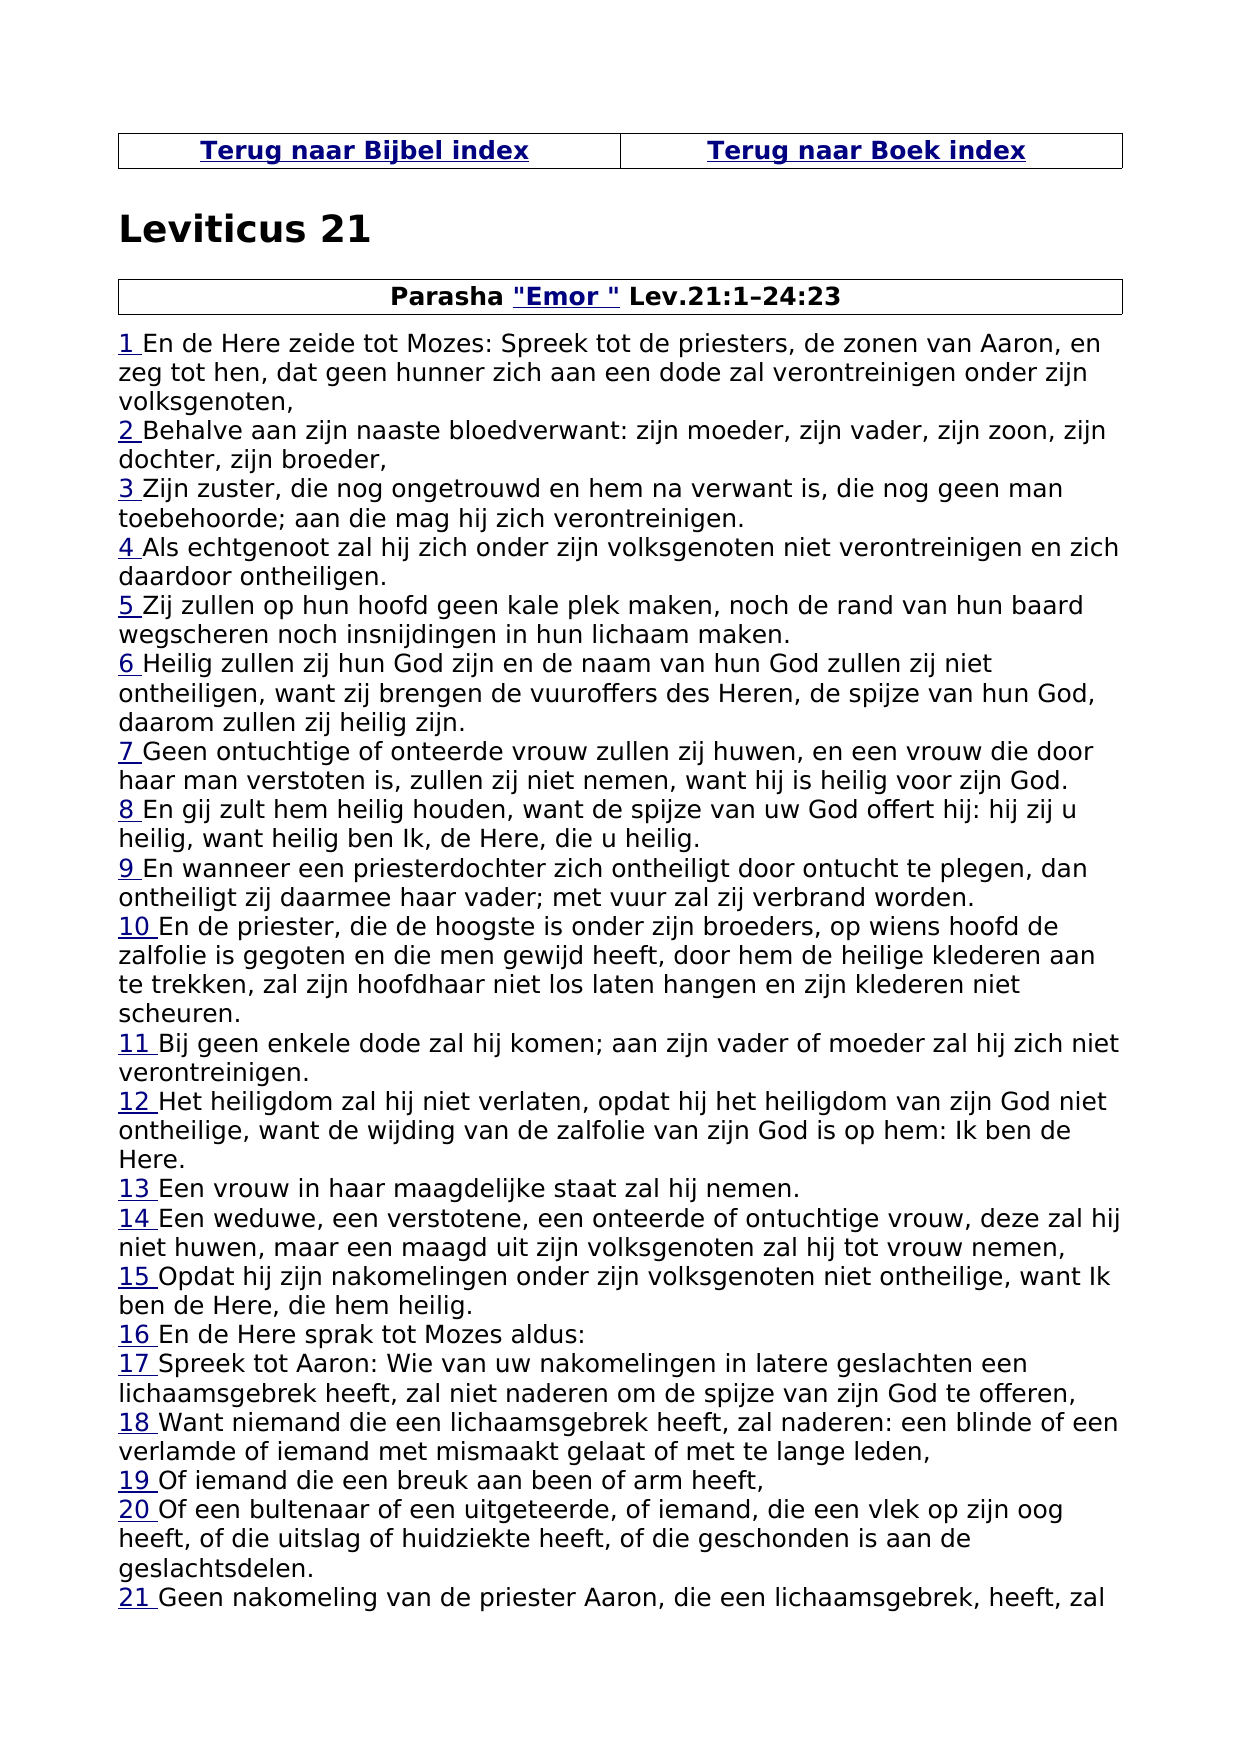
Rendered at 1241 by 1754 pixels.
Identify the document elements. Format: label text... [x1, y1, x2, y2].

table_header Terug naar Boek index [621, 134, 1122, 168]
table_header Parasha "Emor " Lev.21:1–24:23 [119, 280, 1122, 314]
text 1 En de Here zeide tot Mozes: Spreek tot de priesters, de zonen van Aaron, en zeg tot hen, dat geen hunner zich aan een dode zal verontreinigen onder zijn volksgenoten, 2 Behalve aan zijn naaste bloedverwant: zijn moeder, zijn vader, zijn zoon, zijn dochter, zijn broeder, 3 Zijn zuster, die nog ongetrouwd en hem na verwant is, die nog geen man toebehoorde; aan die mag hij zich verontreinigen. 4 Als echtgenoot zal hij zich onder zijn volksgenoten niet verontreinigen en zich daardoor ontheiligen. 5 Zij zullen op hun hoofd geen kale plek maken, noch de rand van hun baard wegscheren noch insnijdingen in hun lichaam maken. 6 Heilig zullen zij hun God zijn en de naam van hun God zullen zij niet ontheiligen, want zij brengen de vuuroffers des Heren, de spijze van hun God, daarom zullen zij heilig zijn. 7 Geen ontuchtige of onteerde vrouw zullen zij huwen, en een vrouw die door haar man verstoten is, zullen zij niet nemen, want hij is heilig voor zijn God. 8 En gij zult hem heilig houden, want de spijze van uw God offert hij: hij zij u heilig, want heilig ben Ik, de Here, die u heilig. 9 En wanneer een priesterdochter zich ontheiligt door ontucht te plegen, dan ontheiligt zij daarmee haar vader; met vuur zal zij verbrand worden. 10 En de priester, die de hoogste is onder zijn broeders, op wiens hoofd de zalfolie is gegoten en die men gewijd heeft, door hem de heilige klederen aan te trekken, zal zijn hoofdhaar niet los laten hangen en zijn klederen niet scheuren. 11 Bij geen enkele dode zal hij komen; aan zijn vader of moeder zal hij zich niet verontreinigen. 12 Het heiligdom zal hij niet verlaten, opdat hij het heiligdom van zijn God niet ontheilige, want de wijding van de zalfolie van zijn God is op hem: Ik ben de Here. 13 Een vrouw in haar maagdelijke staat zal hij nemen. 14 Een weduwe, een verstotene, een onteerde of ontuchtige vrouw, deze zal hij niet huwen, maar een maagd uit zijn volksgenoten zal hij tot vrouw nemen, 15 Opdat hij zijn nakomelingen onder zijn volksgenoten niet ontheilige, want Ik ben de Here, die hem heilig. 16 En de Here sprak tot Mozes aldus: 17 Spreek tot Aaron: Wie van uw nakomelingen in latere geslachten een lichaamsgebrek heeft, zal niet naderen om de spijze van zijn God te offeren, 18 Want niemand die een lichaamsgebrek heeft, zal naderen: een blinde of een verlamde of iemand met mismaakt gelaat of met te lange leden, 19 Of iemand die een breuk aan been of arm heeft, 20 Of een bultenaar of een uitgeteerde, of iemand, die een vlek op zijn oog heeft, of die uitslag of huidziekte heeft, of die geschonden is aan de geslachtsdelen. 21 Geen nakomeling van de priester Aaron, die een lichaamsgebrek, heeft, zal [118, 329, 1122, 1612]
table_header Terug naar Bijbel index [119, 134, 620, 168]
subtitle Leviticus 21 [118, 208, 1122, 252]
